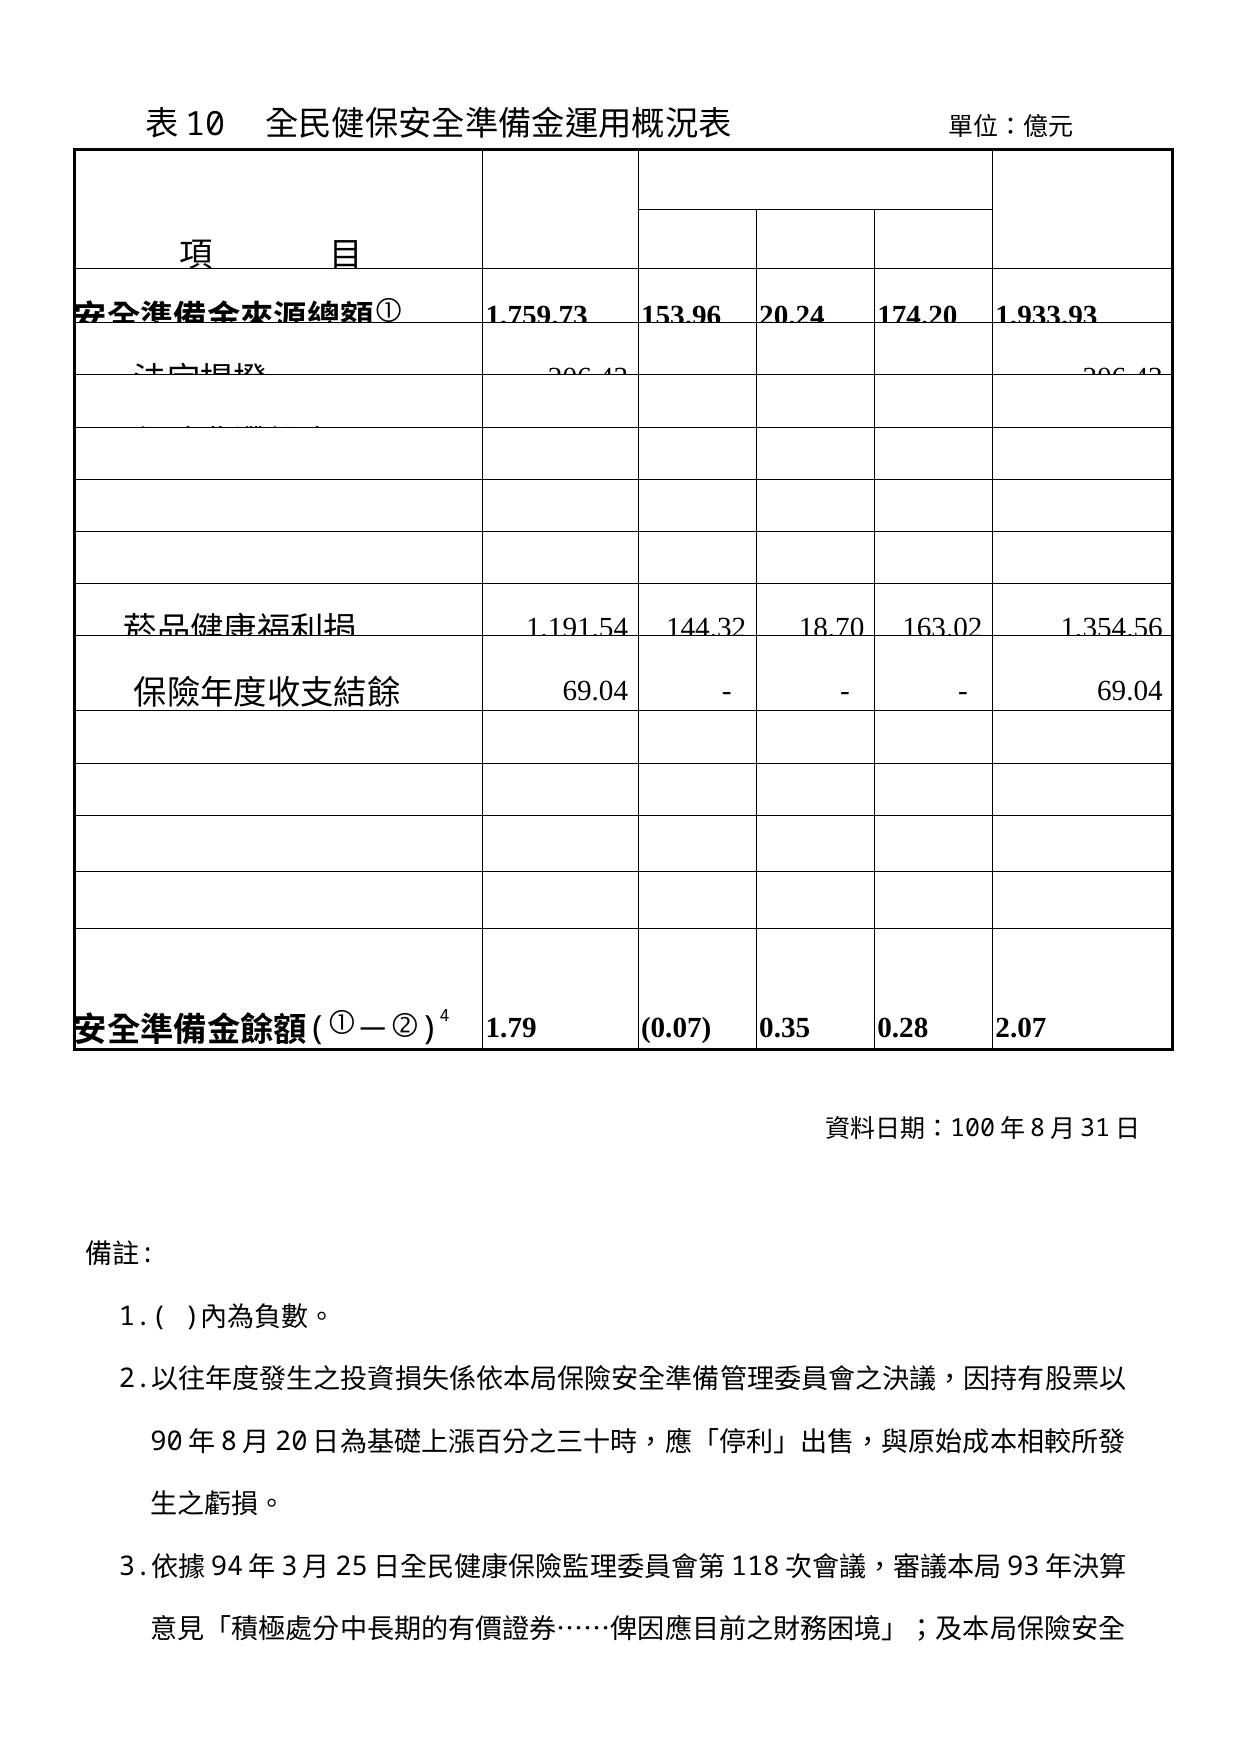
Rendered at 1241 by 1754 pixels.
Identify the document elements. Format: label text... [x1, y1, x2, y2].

table_cell 153.96 [639, 269, 756, 322]
text 備註: [85, 1210, 1140, 1273]
table_cell 0.11 [993, 816, 1171, 871]
text 3.依據94年3月25日全民健康保險監理委員會第118次會議，審議本局93年決算意見「積極處分中長期的有價證券……俾因應目前之財務困境」；及本局保險安全 [118, 1523, 1140, 1648]
table_cell 1.79 [483, 929, 638, 1047]
table_cell 8月 [757, 210, 874, 268]
table_cell 114.53 [993, 375, 1171, 426]
table_cell 0.008 [757, 532, 874, 583]
table_cell 菸品健康福利捐 [76, 584, 482, 635]
text 表10 全民健保安全準備金運用概況表 單位：億元 [145, 85, 1096, 148]
table_cell 1.41 [993, 532, 1171, 583]
table_cell 19.89 [757, 711, 874, 762]
table_cell 0.06 [875, 532, 992, 583]
table_cell 69.04 [993, 636, 1171, 710]
table_cell 1,747.62 [483, 764, 638, 814]
table_cell - [757, 816, 874, 871]
table_header 歷年截至 [993, 151, 1171, 196]
table_cell 公益彩券 [76, 480, 482, 531]
table_cell 163.02 [875, 584, 992, 635]
table_cell 1.17 [757, 480, 874, 531]
table_cell 18.70 [757, 584, 874, 635]
table_cell 154.03 [639, 711, 756, 762]
table_cell - [757, 872, 874, 928]
table_cell - [875, 636, 992, 710]
table_cell - [639, 872, 756, 928]
text 1.( )內為負數。 [118, 1273, 1140, 1335]
table_cell 1.36 [483, 532, 638, 583]
table_cell - [639, 636, 756, 710]
table_cell 法定提撥 [76, 323, 482, 374]
table_cell 110.15 [993, 480, 1171, 531]
table_cell 3.03 [875, 375, 992, 426]
table_cell 安全準備金來源總額 [76, 269, 482, 322]
table_cell 0.003 [639, 428, 756, 478]
table_header 100年度 [639, 151, 992, 208]
table_cell 10.21 [993, 872, 1171, 928]
table_cell - [757, 636, 874, 710]
table_cell 144.32 [639, 584, 756, 635]
table_cell 206.43 [483, 323, 638, 374]
table_cell 投資損失2、3 [76, 872, 482, 928]
table_cell 保險費滯納金 [76, 375, 482, 426]
table_cell 102.06 [483, 480, 638, 531]
table_cell 10.21 [483, 872, 638, 928]
table_cell 填補保險支出短絀 [76, 764, 482, 814]
table_cell 運用收益 [76, 428, 482, 478]
table_cell 0.35 [757, 929, 874, 1047]
table_cell 0.11 [483, 816, 638, 871]
table_cell 2.68 [639, 375, 756, 426]
table_cell 69.04 [483, 636, 638, 710]
table_cell 174.20 [875, 269, 992, 322]
table_cell 安全準備金餘額(－)4 [76, 929, 482, 1047]
table_cell 206.43 [993, 323, 1171, 374]
text 2.以往年度發生之投資損失係依本局保險安全準備管理委員會之決議，因持有股票以90年8月20日為基礎上漲百分之三十時，應「停利」出售，與原始成本相較所發生之虧損。 [118, 1335, 1140, 1523]
table_cell 1-7月 [639, 210, 756, 268]
table_cell 0.05 [639, 532, 756, 583]
table_cell - [639, 323, 756, 374]
table_cell 20.24 [757, 269, 874, 322]
table_cell 1,921.54 [993, 764, 1171, 814]
table_cell 保險年度收支結餘 [76, 636, 482, 710]
table_cell 1,931.86 [993, 711, 1171, 762]
text 資料日期：100年8月31日 [85, 1085, 1140, 1148]
table_cell 6.92 [639, 480, 756, 531]
table_cell 0.36 [757, 375, 874, 426]
table_cell - [875, 872, 992, 928]
table_cell 法定提撥 [172, 369, 195, 374]
table_cell 0.003 [875, 428, 992, 478]
table_cell 77.79 [483, 428, 638, 478]
table_cell 111.50 [483, 375, 638, 426]
table_cell 1,933.93 [993, 269, 1171, 322]
table_cell - [757, 323, 874, 374]
table_cell 173.92 [875, 711, 992, 762]
table_header 歷年截至 [483, 151, 638, 196]
table_cell 運動彩券 [76, 532, 482, 583]
table_cell 1,191.54 [483, 584, 638, 635]
table_cell 77.79 [993, 428, 1171, 478]
table_header 項 目 [76, 151, 482, 268]
table_cell 2.07 [993, 929, 1171, 1047]
table_cell 1,757.94 [483, 711, 638, 762]
table_cell 8.09 [875, 480, 992, 531]
table_cell 1,354.56 [993, 584, 1171, 635]
table_cell 173.92 [875, 764, 992, 814]
table_cell 0.28 [875, 929, 992, 1047]
table_cell - [875, 816, 992, 871]
table_cell 19.89 [757, 764, 874, 814]
table_cell - [757, 428, 874, 478]
table_cell 99年底 [483, 196, 638, 268]
table_cell 小計 [875, 210, 992, 268]
table_cell (0.07) [639, 929, 756, 1047]
table_cell 安全準備金去路總額 [76, 711, 482, 762]
table_cell - [639, 816, 756, 871]
table_cell 100年8月 [993, 196, 1171, 268]
table_cell 存單質借利息費用 [76, 816, 482, 871]
table_cell 1,759.73 [483, 269, 638, 322]
table_cell - [875, 323, 992, 374]
table_cell 154.03 [639, 764, 756, 814]
